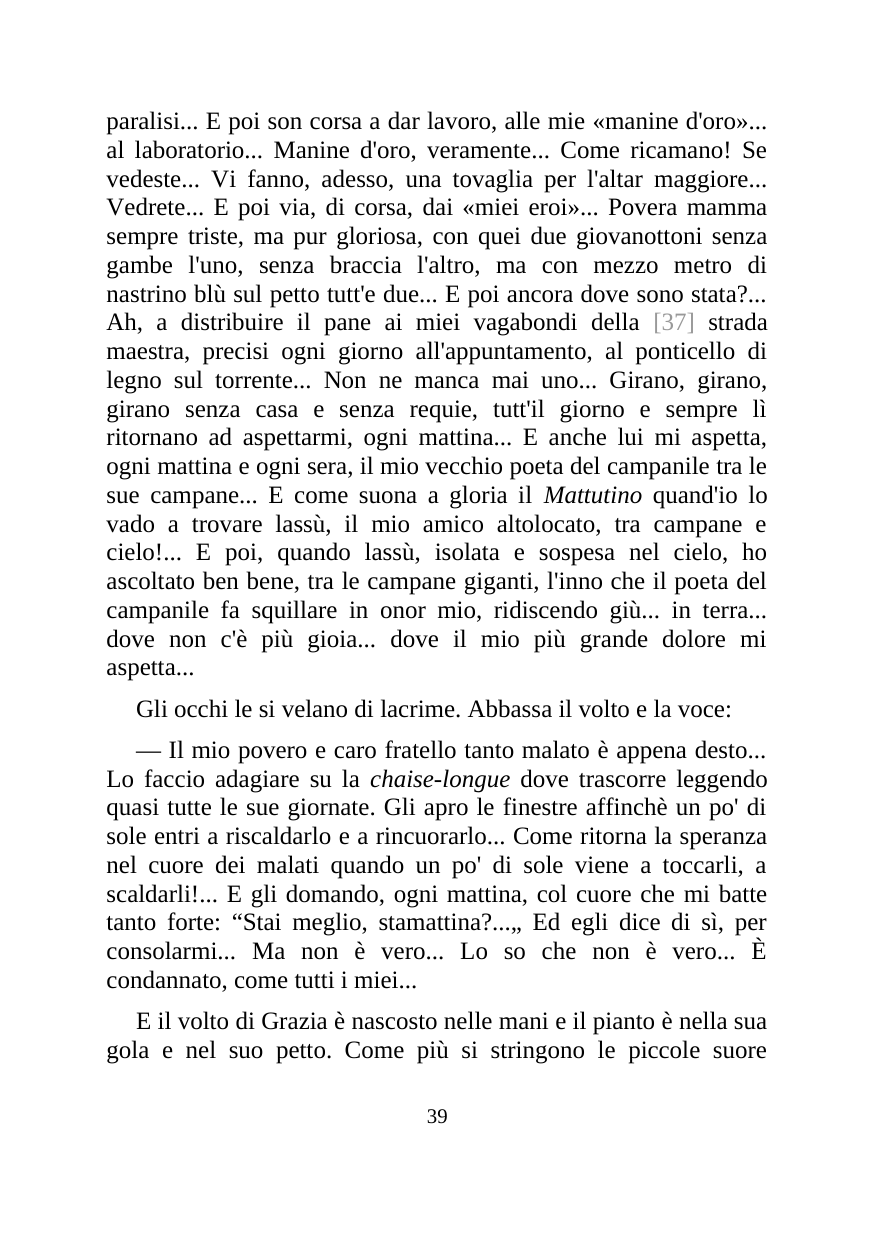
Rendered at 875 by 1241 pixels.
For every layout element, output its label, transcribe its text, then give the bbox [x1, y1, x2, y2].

text paralisi... E poi son corsa a dar lavoro, alle mie «manine d'oro»... al laboratorio... Manine d'oro, veramente... Come ricamano! Se vedeste... Vi fanno, adesso, una tovaglia per l'altar maggiore... Vedrete... E poi via, di corsa, dai «miei eroi»... Povera mamma sempre triste, ma pur gloriosa, con quei due giovanottoni senza gambe l'uno, senza braccia l'altro, ma con mezzo metro di nastrino blù sul petto tutt'e due... E poi ancora dove sono stata?... Ah, a distribuire il pane ai miei vagabondi della [37] strada maestra, precisi ogni giorno all'appuntamento, al ponticello di legno sul torrente... Non ne manca mai uno... Girano, girano, girano senza casa e senza requie, tutt'il giorno e sempre lì ritornano ad aspettarmi, ogni mattina... E anche lui mi aspetta, ogni mattina e ogni sera, il mio vecchio poeta del campanile tra le sue campane... E come suona a gloria il Mattutino quand'io lo vado a trovare lassù, il mio amico altolocato, tra campane e cielo!... E poi, quando lassù, isolata e sospesa nel cielo, ho ascoltato ben bene, tra le campane giganti, l'inno che il poeta del campanile fa squillare in onor mio, ridiscendo giù... in terra... dove non c'è più gioia... dove il mio più grande dolore mi aspetta... [106, 106, 768, 681]
text E il volto di Grazia è nascosto nelle mani e il pianto è nella sua gola e nel suo petto. Come più si stringono le piccole suore [106, 1006, 768, 1064]
text Gli occhi le si velano di lacrime. Abbassa il volto e la voce: [106, 694, 768, 722]
text — Il mio povero e caro fratello tanto malato è appena desto... Lo faccio adagiare su la chaise-longue dove trascorre leggendo quasi tutte le sue giornate. Gli apro le finestre affinchè un po' di sole entri a riscaldarlo e a rincuorarlo... Come ritorna la speranza nel cuore dei malati quando un po' di sole viene a toccarli, a scaldarli!... E gli domando, ogni mattina, col cuore che mi batte tanto forte: “Stai meglio, stamattina?...„ Ed egli dice di sì, per consolarmi... Ma non è vero... Lo so che non è vero... È condannato, come tutti i miei... [106, 735, 768, 994]
